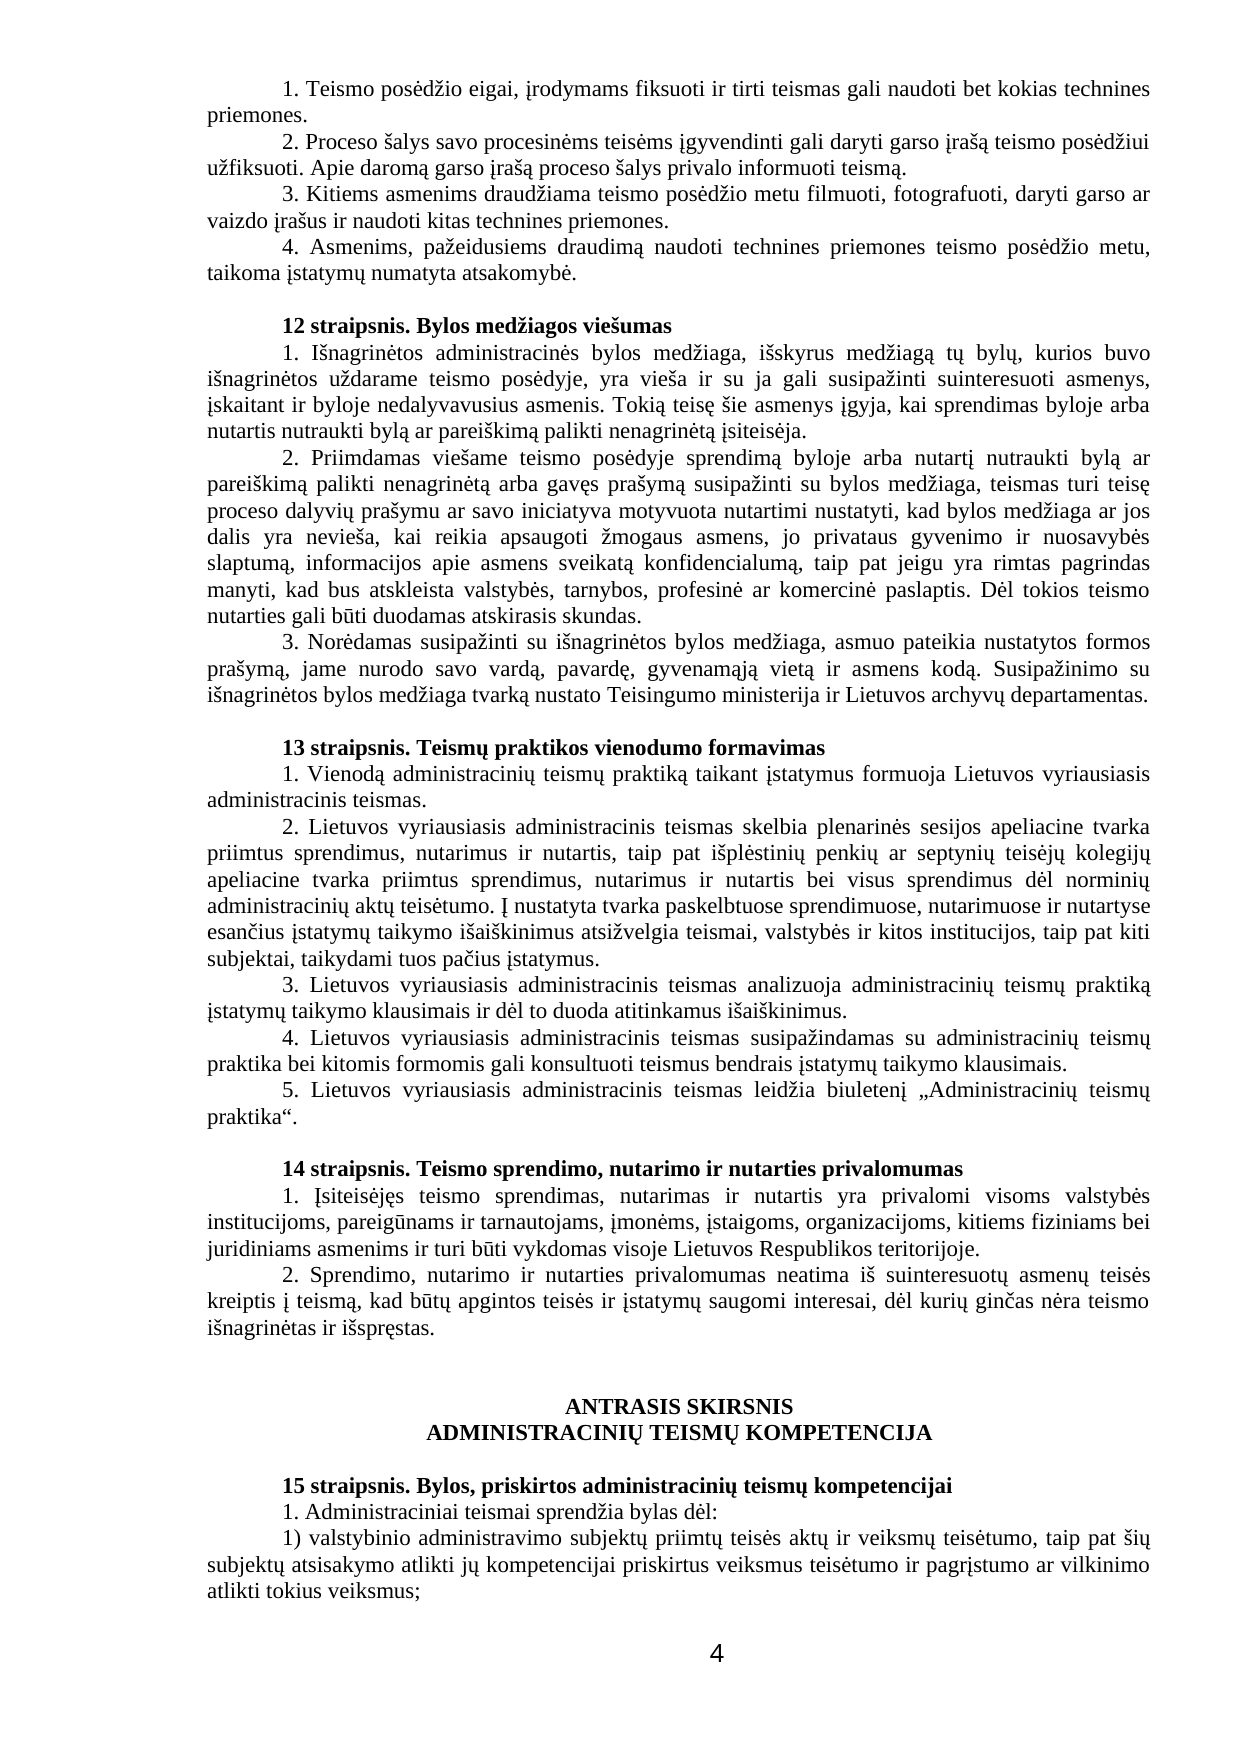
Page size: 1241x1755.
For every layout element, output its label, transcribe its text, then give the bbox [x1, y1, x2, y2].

text 1) valstybinio administravimo subjektų priimtų teisės aktų ir veiksmų teisėtumo, taip pat šių subjektų atsisakymo atlikti jų kompetencijai priskirtus veiksmus teisėtumo ir pagrįstumo ar vilkinimo atlikti tokius veiksmus; [207, 1524, 1152, 1603]
text 13 straipsnis. Teismų praktikos vienodumo formavimas [207, 734, 1152, 760]
text 3. Norėdamas susipažinti su išnagrinėtos bylos medžiaga, asmuo pateikia nustatytos formos prašymą, jame nurodo savo vardą, pavardę, gyvenamąją vietą ir asmens kodą. Susipažinimo su išnagrinėtos bylos medžiaga tvarką nustato Teisingumo ministerija ir Lietuvos archyvų departamentas. [207, 628, 1152, 707]
text 1. Teismo posėdžio eigai, įrodymams fiksuoti ir tirti teismas gali naudoti bet kokias technines priemones. [207, 75, 1152, 128]
text 3. Lietuvos vyriausiasis administracinis teismas analizuoja administracinių teismų praktiką įstatymų taikymo klausimais ir dėl to duoda atitinkamus išaiškinimus. [207, 971, 1152, 1024]
text 1. Išnagrinėtos administracinės bylos medžiaga, išskyrus medžiagą tų bylų, kurios buvo išnagrinėtos uždarame teismo posėdyje, yra vieša ir su ja gali susipažinti suinteresuoti asmenys, įskaitant ir byloje nedalyvavusius asmenis. Tokią teisę šie asmenys įgyja, kai sprendimas byloje arba nutartis nutraukti bylą ar pareiškimą palikti nenagrinėtą įsiteisėja. [207, 338, 1152, 444]
text 12 straipsnis. Bylos medžiagos viešumas [207, 312, 1152, 338]
text 3. Kitiems asmenims draudžiama teismo posėdžio metu filmuoti, fotografuoti, daryti garso ar vaizdo įrašus ir naudoti kitas technines priemones. [207, 180, 1152, 233]
text ADMINISTRACINIŲ TEISMŲ KOMPETENCIJA [207, 1419, 1152, 1445]
text 14 straipsnis. Teismo sprendimo, nutarimo ir nutarties privalomumas [207, 1156, 1152, 1182]
text 1. Administraciniai teismai sprendžia bylas dėl: [207, 1498, 1152, 1524]
text 5. Lietuvos vyriausiasis administracinis teismas leidžia biuletenį „Administracinių teismų praktika“. [207, 1076, 1152, 1129]
text 2. Priimdamas viešame teismo posėdyje sprendimą byloje arba nutartį nutraukti bylą ar pareiškimą palikti nenagrinėtą arba gavęs prašymą susipažinti su bylos medžiaga, teismas turi teisę proceso dalyvių prašymu ar savo iniciatyva motyvuota nutartimi nustatyti, kad bylos medžiaga ar jos dalis yra nevieša, kai reikia apsaugoti žmogaus asmens, jo privataus gyvenimo ir nuosavybės slaptumą, informacijos apie asmens sveikatą konfidencialumą, taip pat jeigu yra rimtas pagrindas manyti, kad bus atskleista valstybės, tarnybos, profesinė ar komercinė paslaptis. Dėl tokios teismo nutarties gali būti duodamas atskirasis skundas. [207, 444, 1152, 628]
text 2. Sprendimo, nutarimo ir nutarties privalomumas neatima iš suinteresuotų asmenų teisės kreiptis į teismą, kad būtų apgintos teisės ir įstatymų saugomi interesai, dėl kurių ginčas nėra teismo išnagrinėtas ir išspręstas. [207, 1261, 1152, 1340]
text 15 straipsnis. Bylos, priskirtos administracinių teismų kompetencijai [207, 1472, 1152, 1498]
text 4. Lietuvos vyriausiasis administracinis teismas susipažindamas su administracinių teismų praktika bei kitomis formomis gali konsultuoti teismus bendrais įstatymų taikymo klausimais. [207, 1024, 1152, 1076]
text ANTRASIS SKIRSNIS [207, 1393, 1152, 1419]
text 2. Lietuvos vyriausiasis administracinis teismas skelbia plenarinės sesijos apeliacine tvarka priimtus sprendimus, nutarimus ir nutartis, taip pat išplėstinių penkių ar septynių teisėjų kolegijų apeliacine tvarka priimtus sprendimus, nutarimus ir nutartis bei visus sprendimus dėl norminių administracinių aktų teisėtumo. Į nustatyta tvarka paskelbtuose sprendimuose, nutarimuose ir nutartyse esančius įstatymų taikymo išaiškinimus atsižvelgia teismai, valstybės ir kitos institucijos, taip pat kiti subjektai, taikydami tuos pačius įstatymus. [207, 813, 1152, 971]
text 1. Įsiteisėjęs teismo sprendimas, nutarimas ir nutartis yra privalomi visoms valstybės institucijoms, pareigūnams ir tarnautojams, įmonėms, įstaigoms, organizacijoms, kitiems fiziniams bei juridiniams asmenims ir turi būti vykdomas visoje Lietuvos Respublikos teritorijoje. [207, 1182, 1152, 1261]
text 2. Proceso šalys savo procesinėms teisėms įgyvendinti gali daryti garso įrašą teismo posėdžiui užfiksuoti. Apie daromą garso įrašą proceso šalys privalo informuoti teismą. [207, 128, 1152, 180]
text 1. Vienodą administracinių teismų praktiką taikant įstatymus formuoja Lietuvos vyriausiasis administracinis teismas. [207, 760, 1152, 813]
text 4. Asmenims, pažeidusiems draudimą naudoti technines priemones teismo posėdžio metu, taikoma įstatymų numatyta atsakomybė. [207, 233, 1152, 286]
